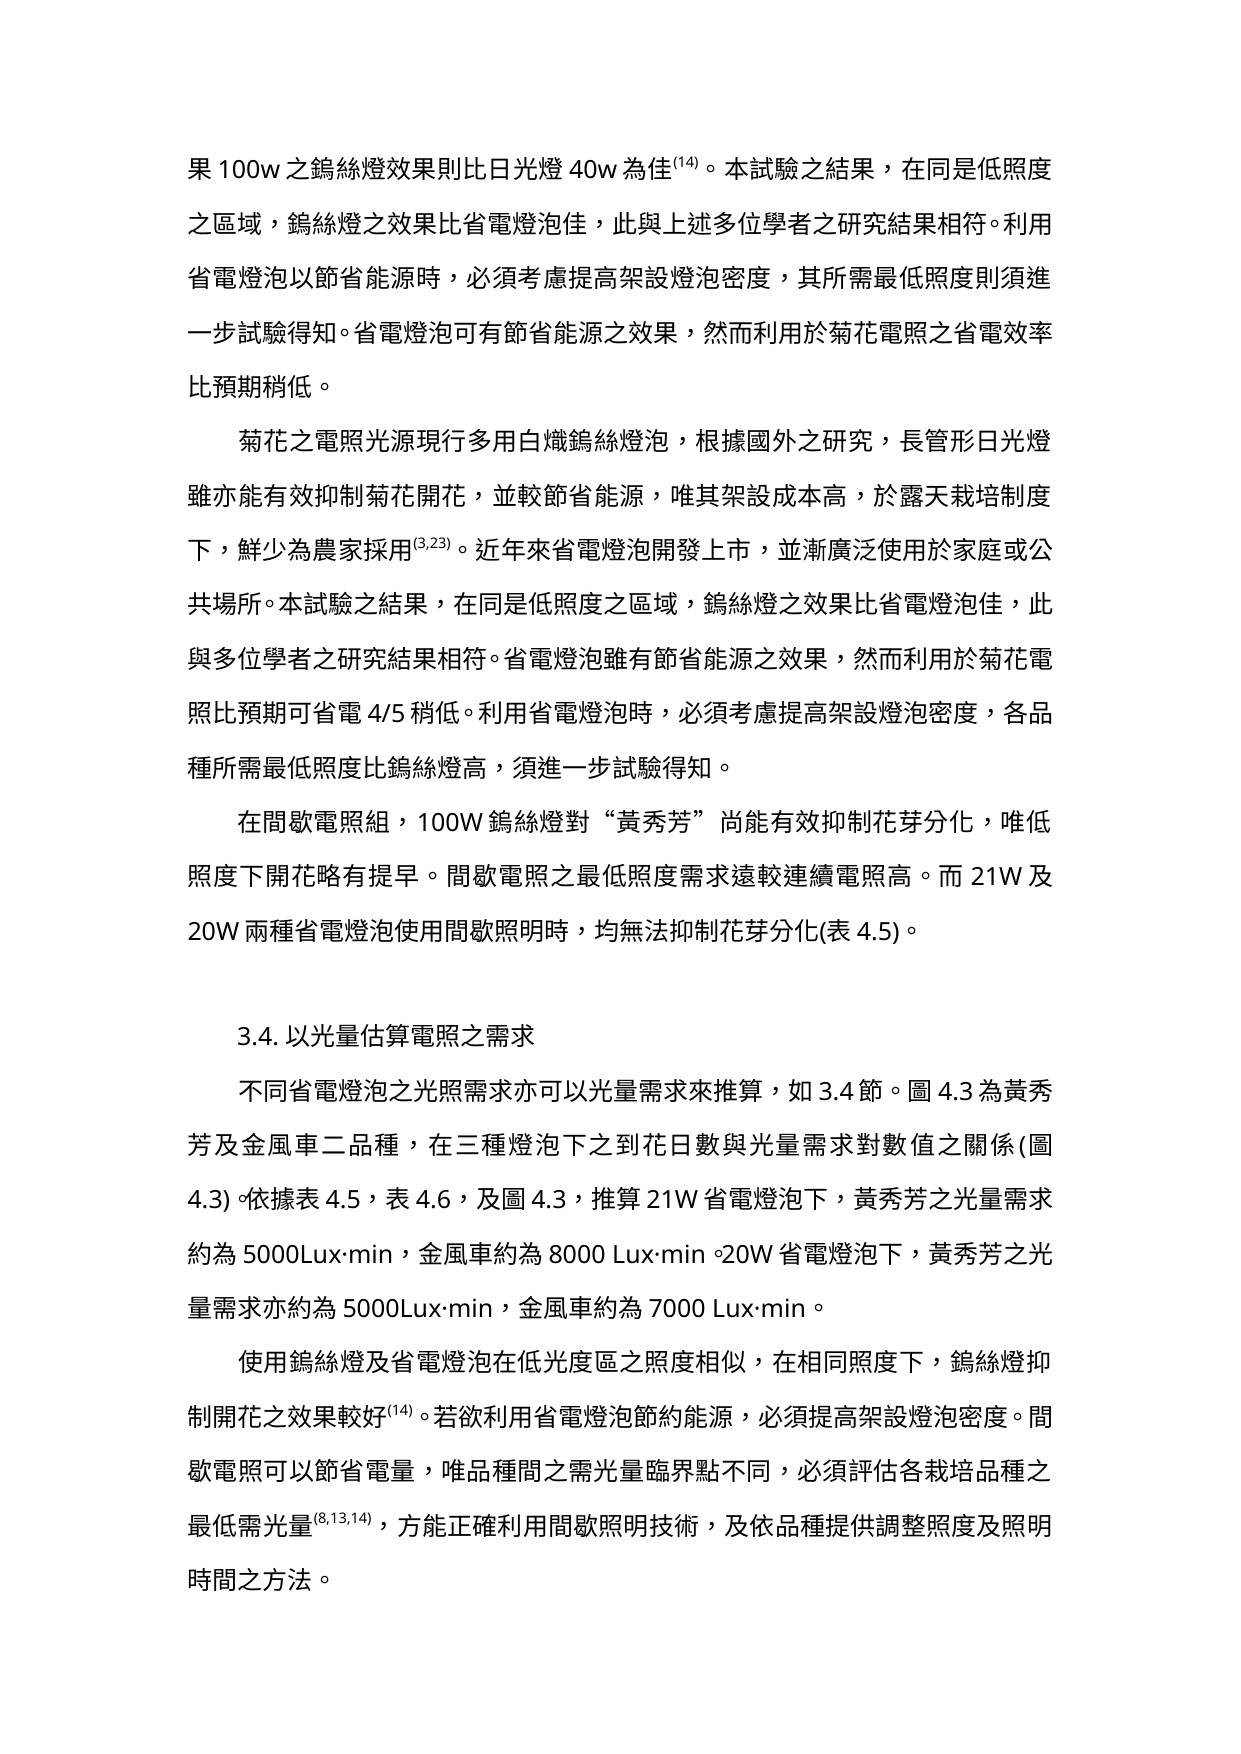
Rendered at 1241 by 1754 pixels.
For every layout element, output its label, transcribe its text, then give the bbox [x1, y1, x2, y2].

text 3.4. 以光量估算電照之需求 [187, 1017, 1053, 1053]
text 不同省電燈泡之光照需求亦可以光量需求來推算，如3.4節。圖4.3為黃秀芳及金風車二品種，在三種燈泡下之到花日數與光量需求對數值之關係(圖4.3)。依據表4.5，表4.6，及圖4.3，推算21W省電燈泡下，黃秀芳之光量需求約為5000Lux·min，金風車約為8000 Lux·min。20W省電燈泡下，黃秀芳之光量需求亦約為5000Lux·min，金風車約為7000 Lux·min。 [187, 1071, 1053, 1325]
text 使用鎢絲燈及省電燈泡在低光度區之照度相似，在相同照度下，鎢絲燈抑制開花之效果較好(14)。若欲利用省電燈泡節約能源，必須提高架設燈泡密度。間歇電照可以節省電量，唯品種間之需光量臨界點不同，必須評估各栽培品種之最低需光量(8,13,14)，方能正確利用間歇照明技術，及依品種提供調整照度及照明時間之方法。 [187, 1343, 1053, 1597]
text 由於不同光源所含不同波長(light quality)之能量不同，雖在相同照度 (light intensity)，不同光源對光敏素之影響有所不同。考慮不同光源之光質差異，以5種光源在相同照度下比較對抑制菊花開花之效果，以白熾鎢絲燈效果最佳，其次為高壓鈉燈，而此二光源之效果遠大於日光燈及鹵素燈，而水銀燈之效果最差，其原因可能為白熾燈具有高能量紅光之效果所致，另則白熾燈及高壓鈉燈含有較高之遠紅光，而日光燈則無，光敏素影響開花時，紅光/遠紅光比亦為重要之因素(18)。然而以相同功率之日光燈與鎢絲燈比較，日光燈之照度約為鎢絲燈之4倍，所以在相同功率下比較二種燈泡，日光燈效果較好。然而國外研究結果100w之鎢絲燈效果則比日光燈40w為佳(14)。本試驗之結果，在同是低照度之區域，鎢絲燈之效果比省電燈泡佳，此與上述多位學者之研究結果相符。利用省電燈泡以節省能源時，必須考慮提高架設燈泡密度，其所需最低照度則須進一步試驗得知。省電燈泡可有節省能源之效果，然而利用於菊花電照之省電效率比預期稍低。 [187, 150, 1053, 404]
text 在間歇電照組，100W鎢絲燈對“黃秀芳”尚能有效抑制花芽分化，唯低照度下開花略有提早。間歇電照之最低照度需求遠較連續電照高。而21W及20W兩種省電燈泡使用間歇照明時，均無法抑制花芽分化(表4.5)。 [187, 802, 1053, 947]
text 菊花之電照光源現行多用白熾鎢絲燈泡，根據國外之研究，長管形日光燈雖亦能有效抑制菊花開花，並較節省能源，唯其架設成本高，於露天栽培制度下，鮮少為農家採用(3,23)。近年來省電燈泡開發上市，並漸廣泛使用於家庭或公共場所。本試驗之結果，在同是低照度之區域，鎢絲燈之效果比省電燈泡佳，此與多位學者之研究結果相符。省電燈泡雖有節省能源之效果，然而利用於菊花電照比預期可省電4/5稍低。利用省電燈泡時，必須考慮提高架設燈泡密度，各品種所需最低照度比鎢絲燈高，須進一步試驗得知。 [187, 422, 1053, 784]
